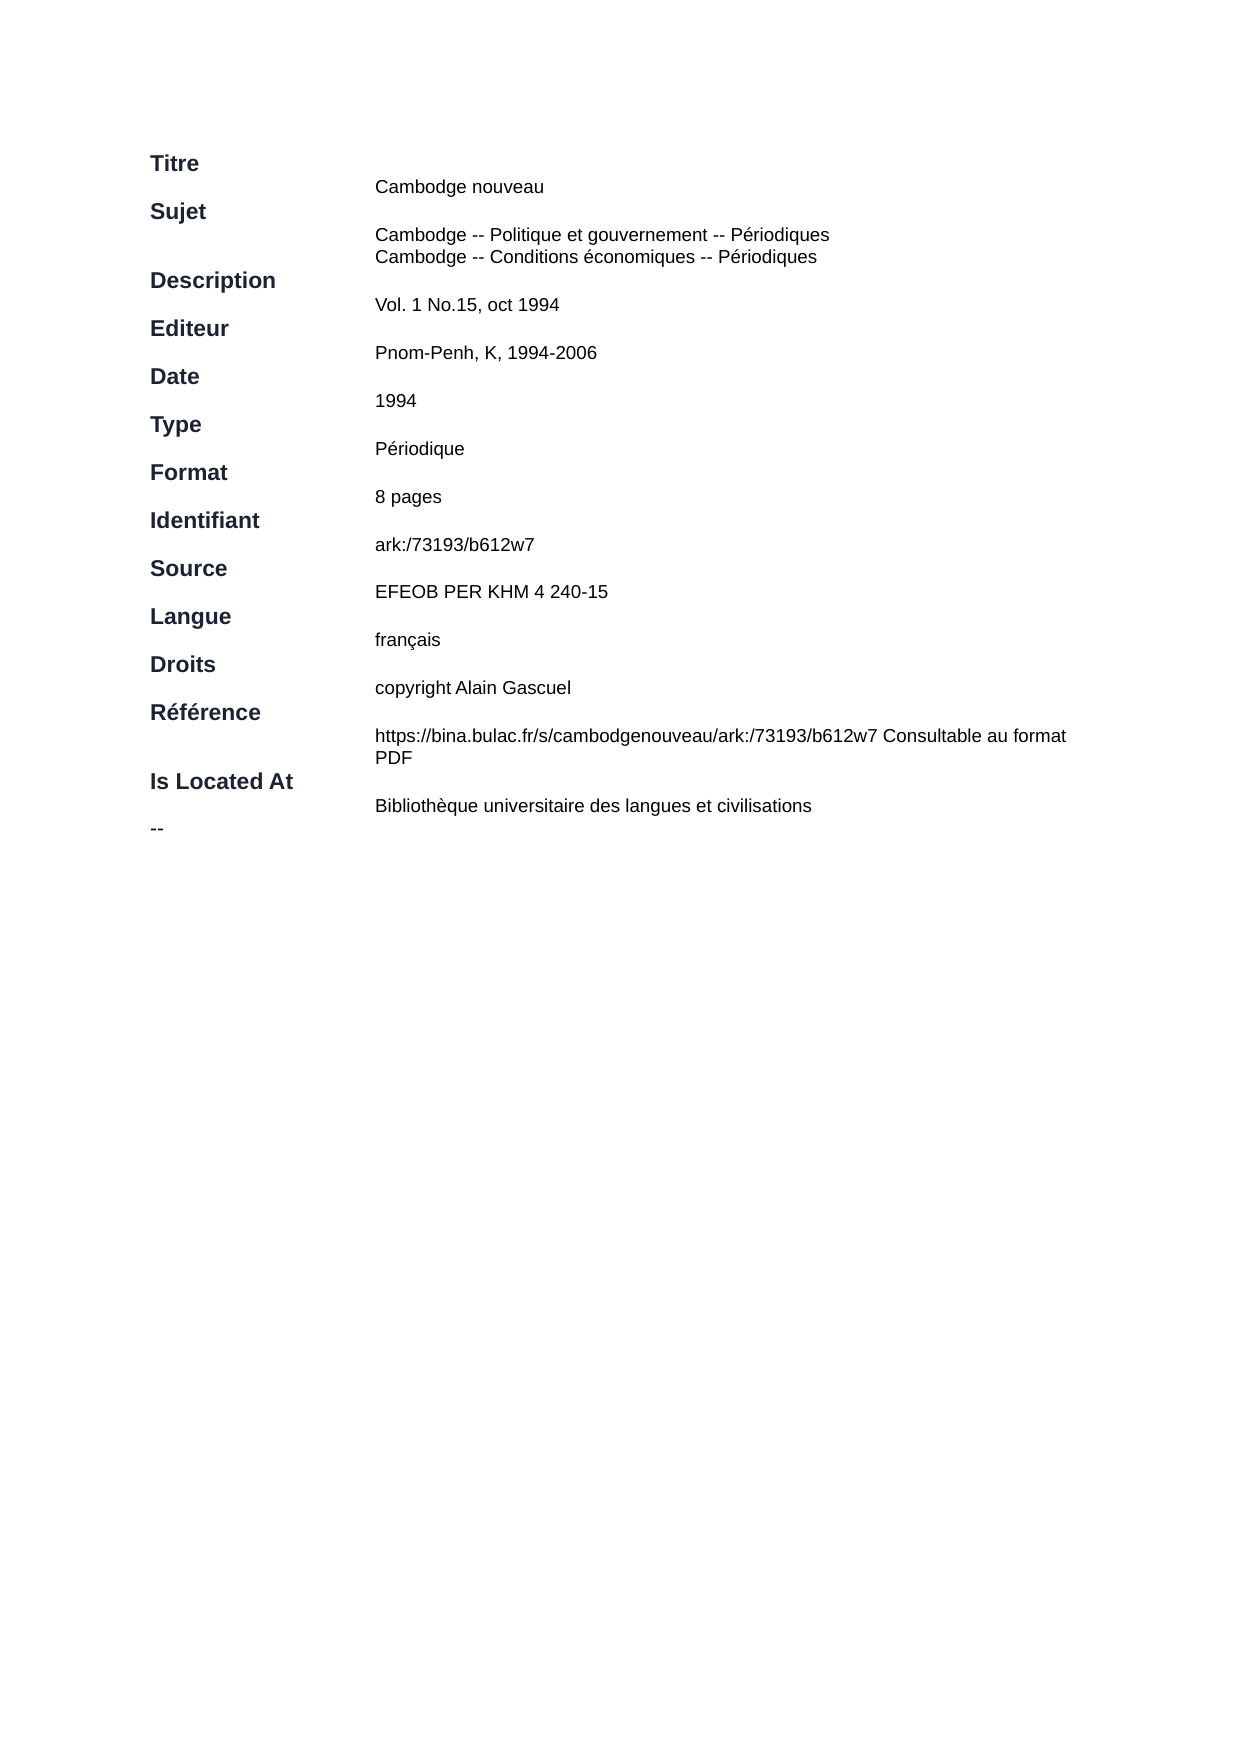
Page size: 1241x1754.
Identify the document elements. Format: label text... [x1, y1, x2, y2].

text Sujet [150, 198, 1090, 224]
text Périodique [375, 437, 1090, 459]
text Cambodge -- Politique et gouvernement -- Périodiques [375, 224, 1090, 246]
text ark:/73193/b612w7 [375, 533, 1090, 555]
text -- [150, 816, 1090, 840]
text français [375, 629, 1090, 651]
text https://bina.bulac.fr/s/cambodgenouveau/ark:/73193/b612w7 Consultable au format PDF [375, 725, 1090, 768]
text Pnom-Penh, K, 1994-2006 [375, 342, 1090, 363]
text Bibliothèque universitaire des langues et civilisations [375, 794, 1090, 816]
text Langue [150, 603, 1090, 629]
text Droits [150, 651, 1090, 677]
text Cambodge -- Conditions économiques -- Périodiques [375, 246, 1090, 267]
text EFEOB PER KHM 4 240-15 [375, 581, 1090, 603]
text Editeur [150, 315, 1090, 342]
text copyright Alain Gascuel [375, 677, 1090, 699]
text Format [150, 459, 1090, 485]
text Date [150, 363, 1090, 389]
text 8 pages [375, 485, 1090, 507]
text 1994 [375, 389, 1090, 411]
text Titre [150, 150, 1090, 176]
text Description [150, 267, 1090, 294]
text Vol. 1 No.15, oct 1994 [375, 294, 1090, 315]
text Source [150, 555, 1090, 581]
text Type [150, 411, 1090, 437]
text Référence [150, 699, 1090, 725]
text Cambodge nouveau [375, 176, 1090, 198]
text Identifiant [150, 507, 1090, 533]
text Is Located At [150, 768, 1090, 794]
